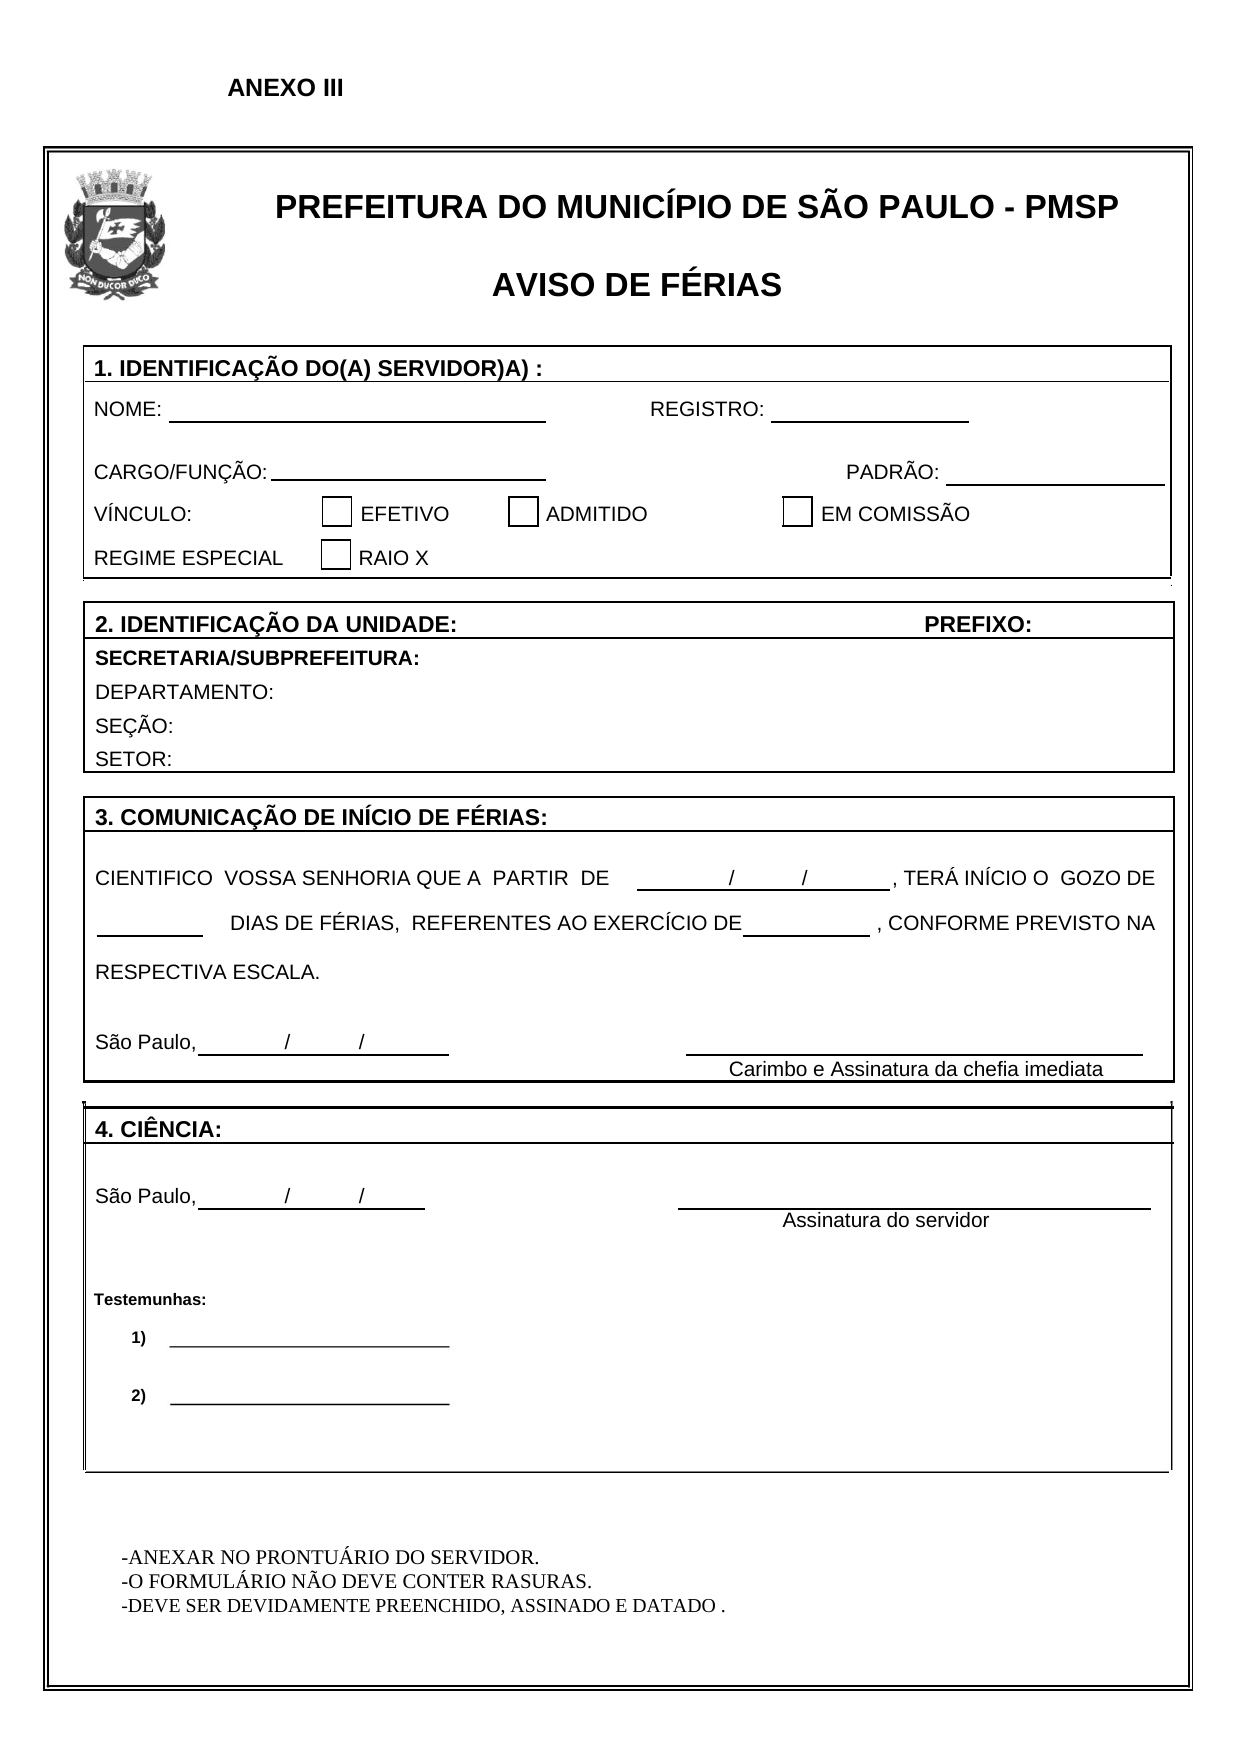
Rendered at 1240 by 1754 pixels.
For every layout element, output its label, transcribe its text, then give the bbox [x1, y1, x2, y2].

text ANEXO III [227, 72, 1172, 101]
